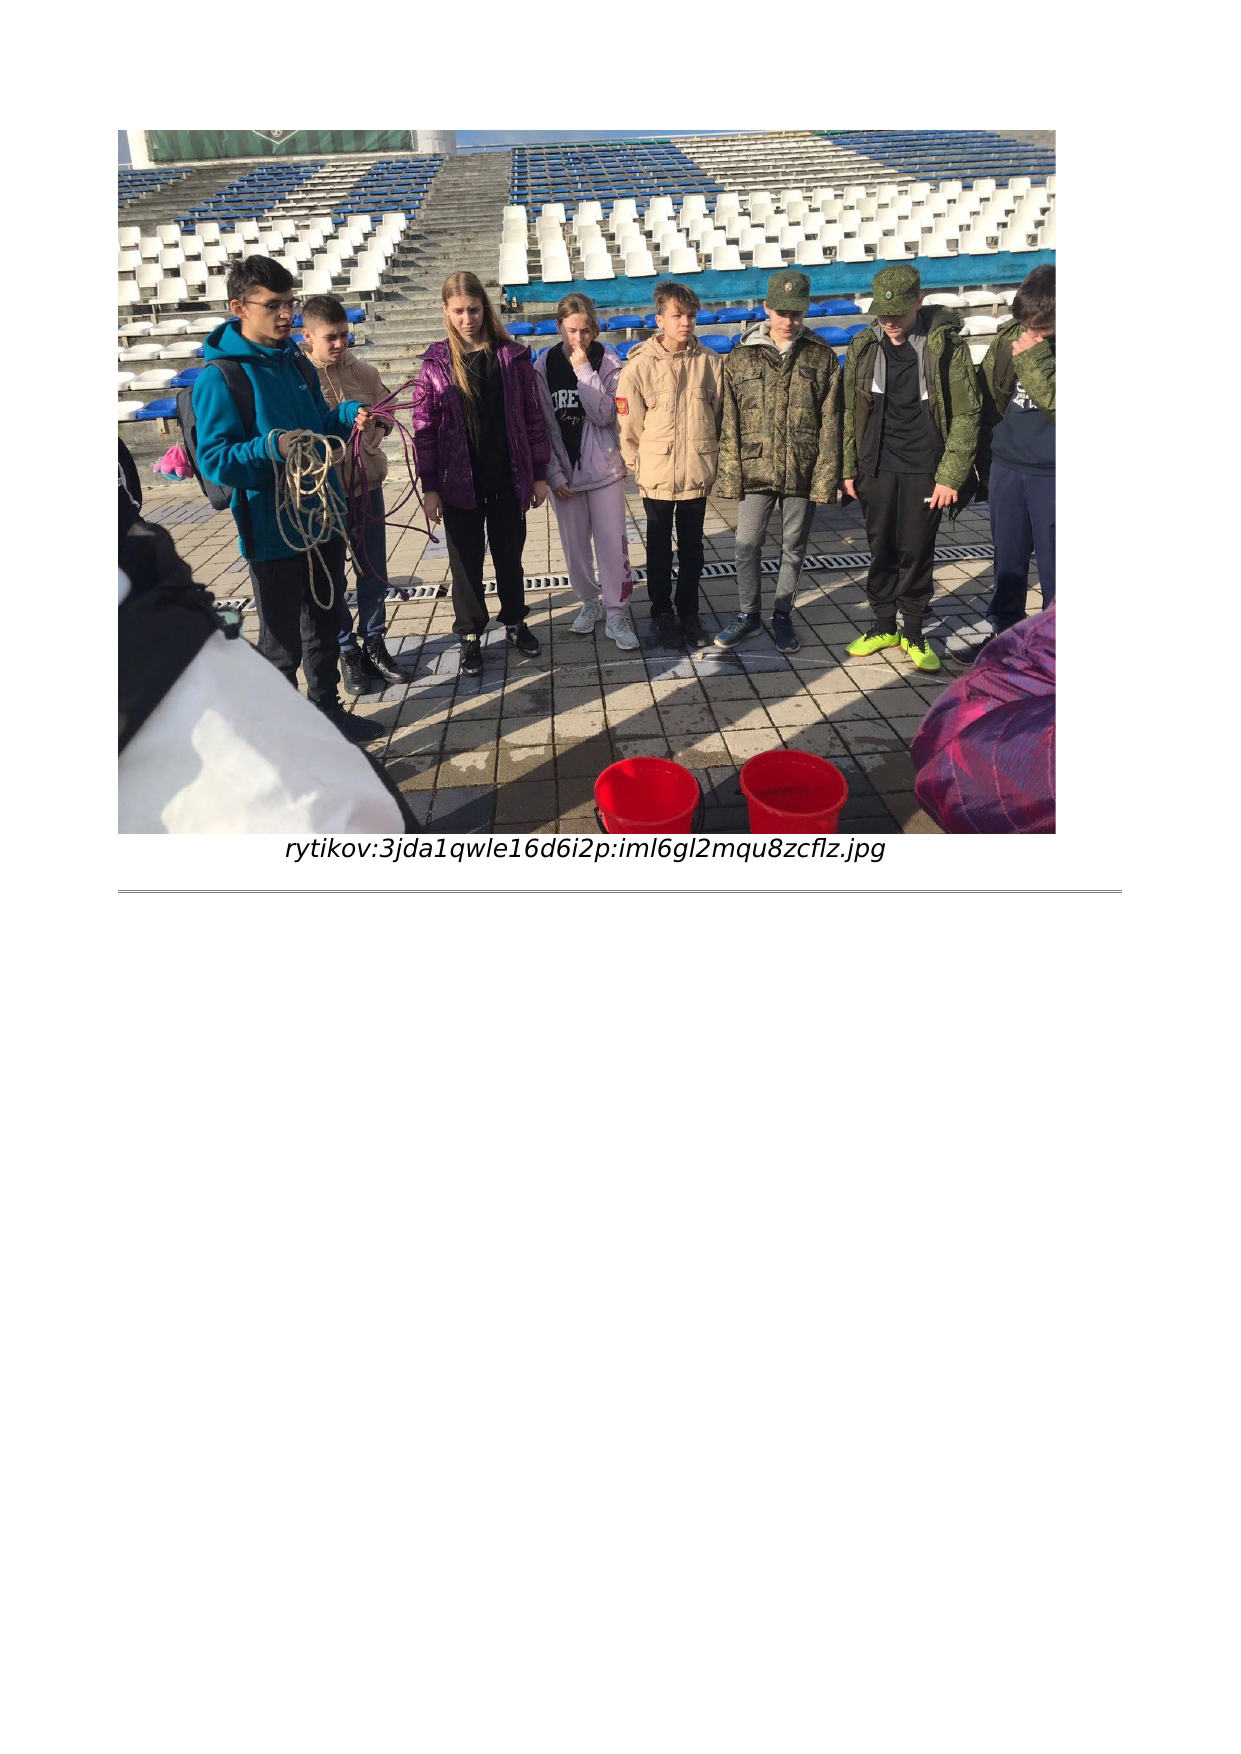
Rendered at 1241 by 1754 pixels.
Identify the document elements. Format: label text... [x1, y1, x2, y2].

picture [118, 130, 1056, 834]
text rytikov:3jda1qwle16d6i2p:iml6gl2mqu8zcflz.jpg [118, 834, 1056, 863]
